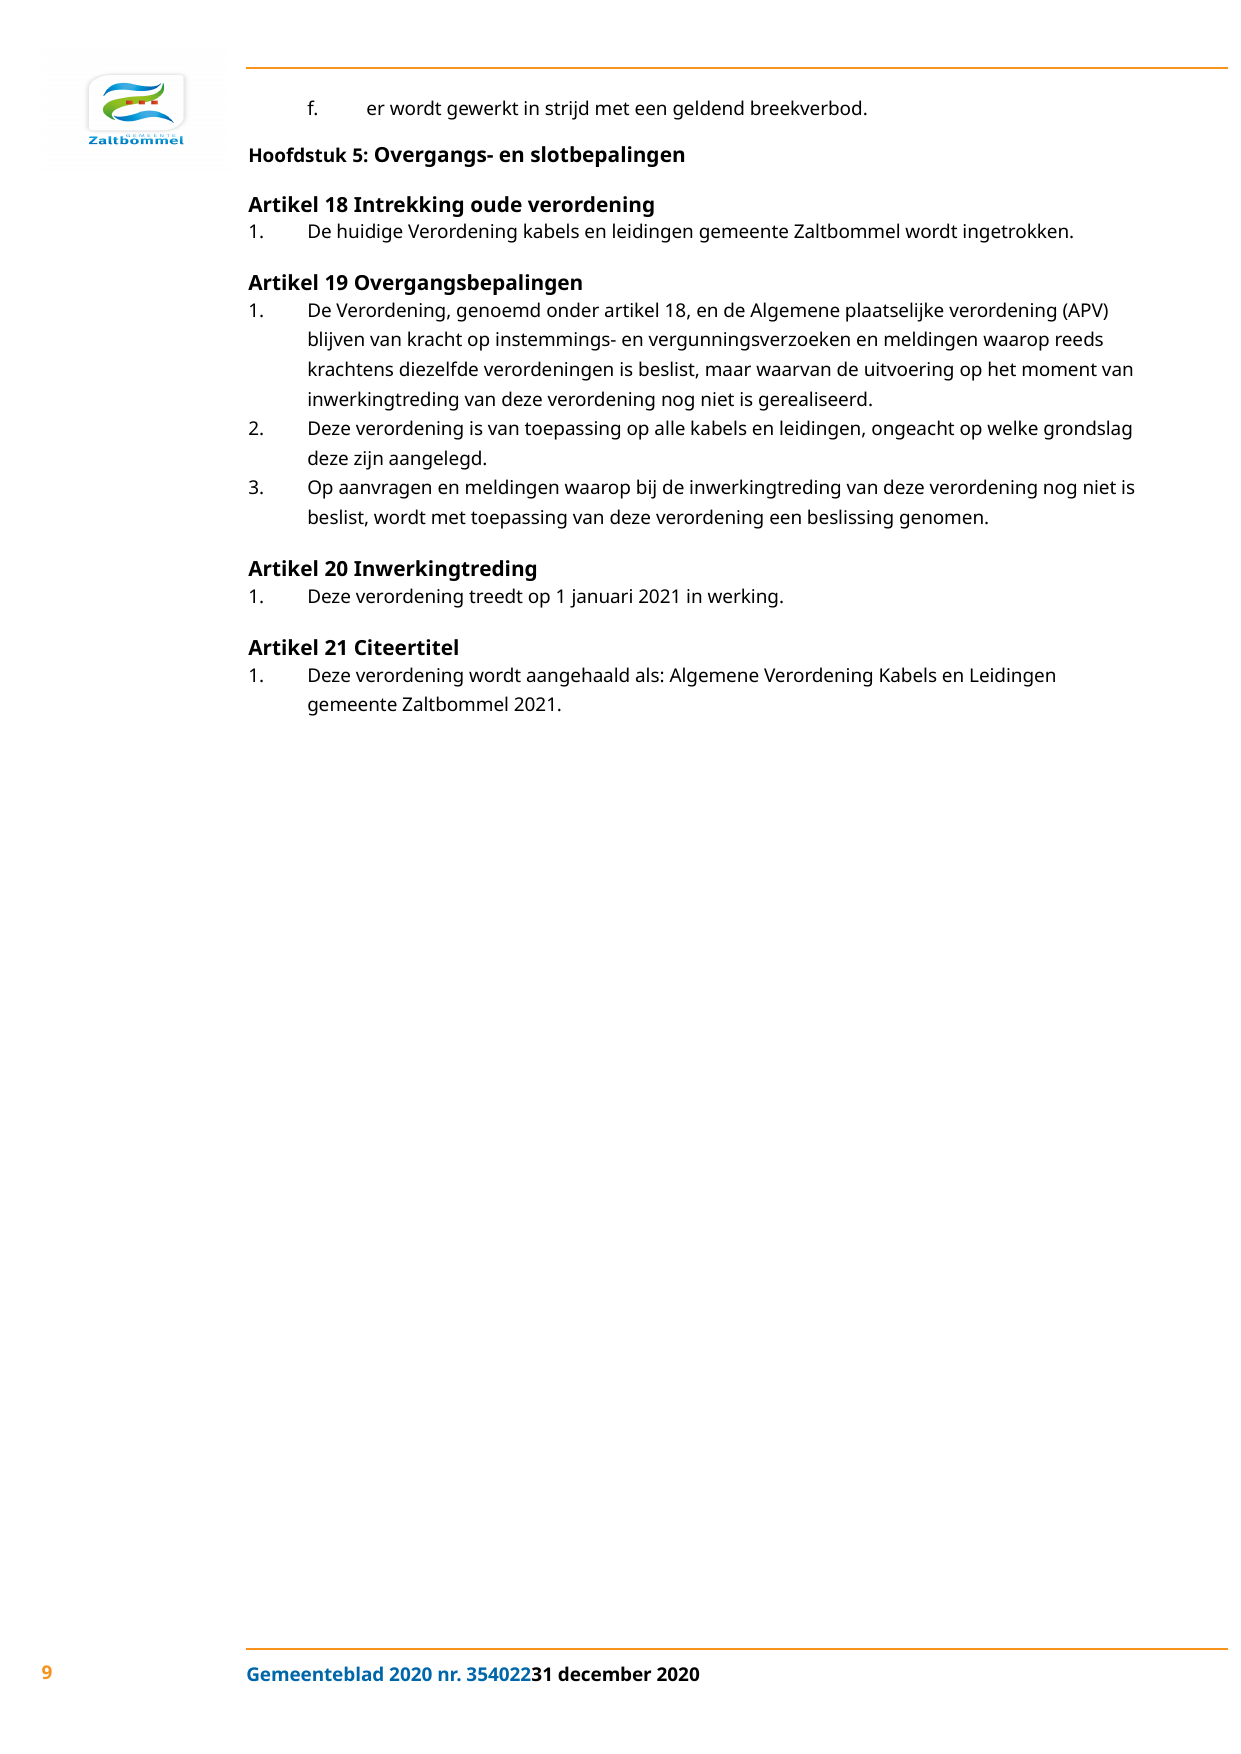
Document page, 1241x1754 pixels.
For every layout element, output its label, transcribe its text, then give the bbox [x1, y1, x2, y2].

text Artikel 21 Citeertitel [248, 633, 1152, 662]
list er wordt gewerkt in strijd met een geldend breekverbod. [307, 95, 1152, 121]
text Artikel 19 Overgangsbepalingen [248, 268, 1152, 297]
text Hoofdstuk 5: Overgangs- en slotbepalingen [248, 140, 1152, 169]
list Deze verordening is van toepassing op alle kabels en leidingen, ongeacht op welke grondslag deze zijn aangelegd. [248, 415, 1152, 471]
list Op aanvragen en meldingen waarop bij de inwerkingtreding van deze verordening nog niet is beslist, wordt met toepassing van deze verordening een beslissing genomen. [248, 474, 1152, 530]
list Deze verordening wordt aangehaald als: Algemene Verordening Kabels en Leidingen gemeente Zaltbommel 2021. [248, 662, 1152, 717]
list De huidige Verordening kabels en leidingen gemeente Zaltbommel wordt ingetrokken. [248, 218, 1152, 244]
text Artikel 20 Inwerkingtreding [248, 554, 1152, 583]
list Deze verordening treedt op 1 januari 2021 in werking. [248, 583, 1152, 609]
list De Verordening, genoemd onder artikel 18, en de Algemene plaatselijke verordening (APV) blijven van kracht op instemmings- en vergunningsverzoeken en meldingen waarop reeds krachtens diezelfde verordeningen is beslist, maar waarvan de uitvoering op het moment van inwerkingtreding van deze verordening nog niet is gerealiseerd. [248, 297, 1152, 411]
picture [41, 47, 231, 172]
text Artikel 18 Intrekking oude verordening [248, 190, 1152, 218]
